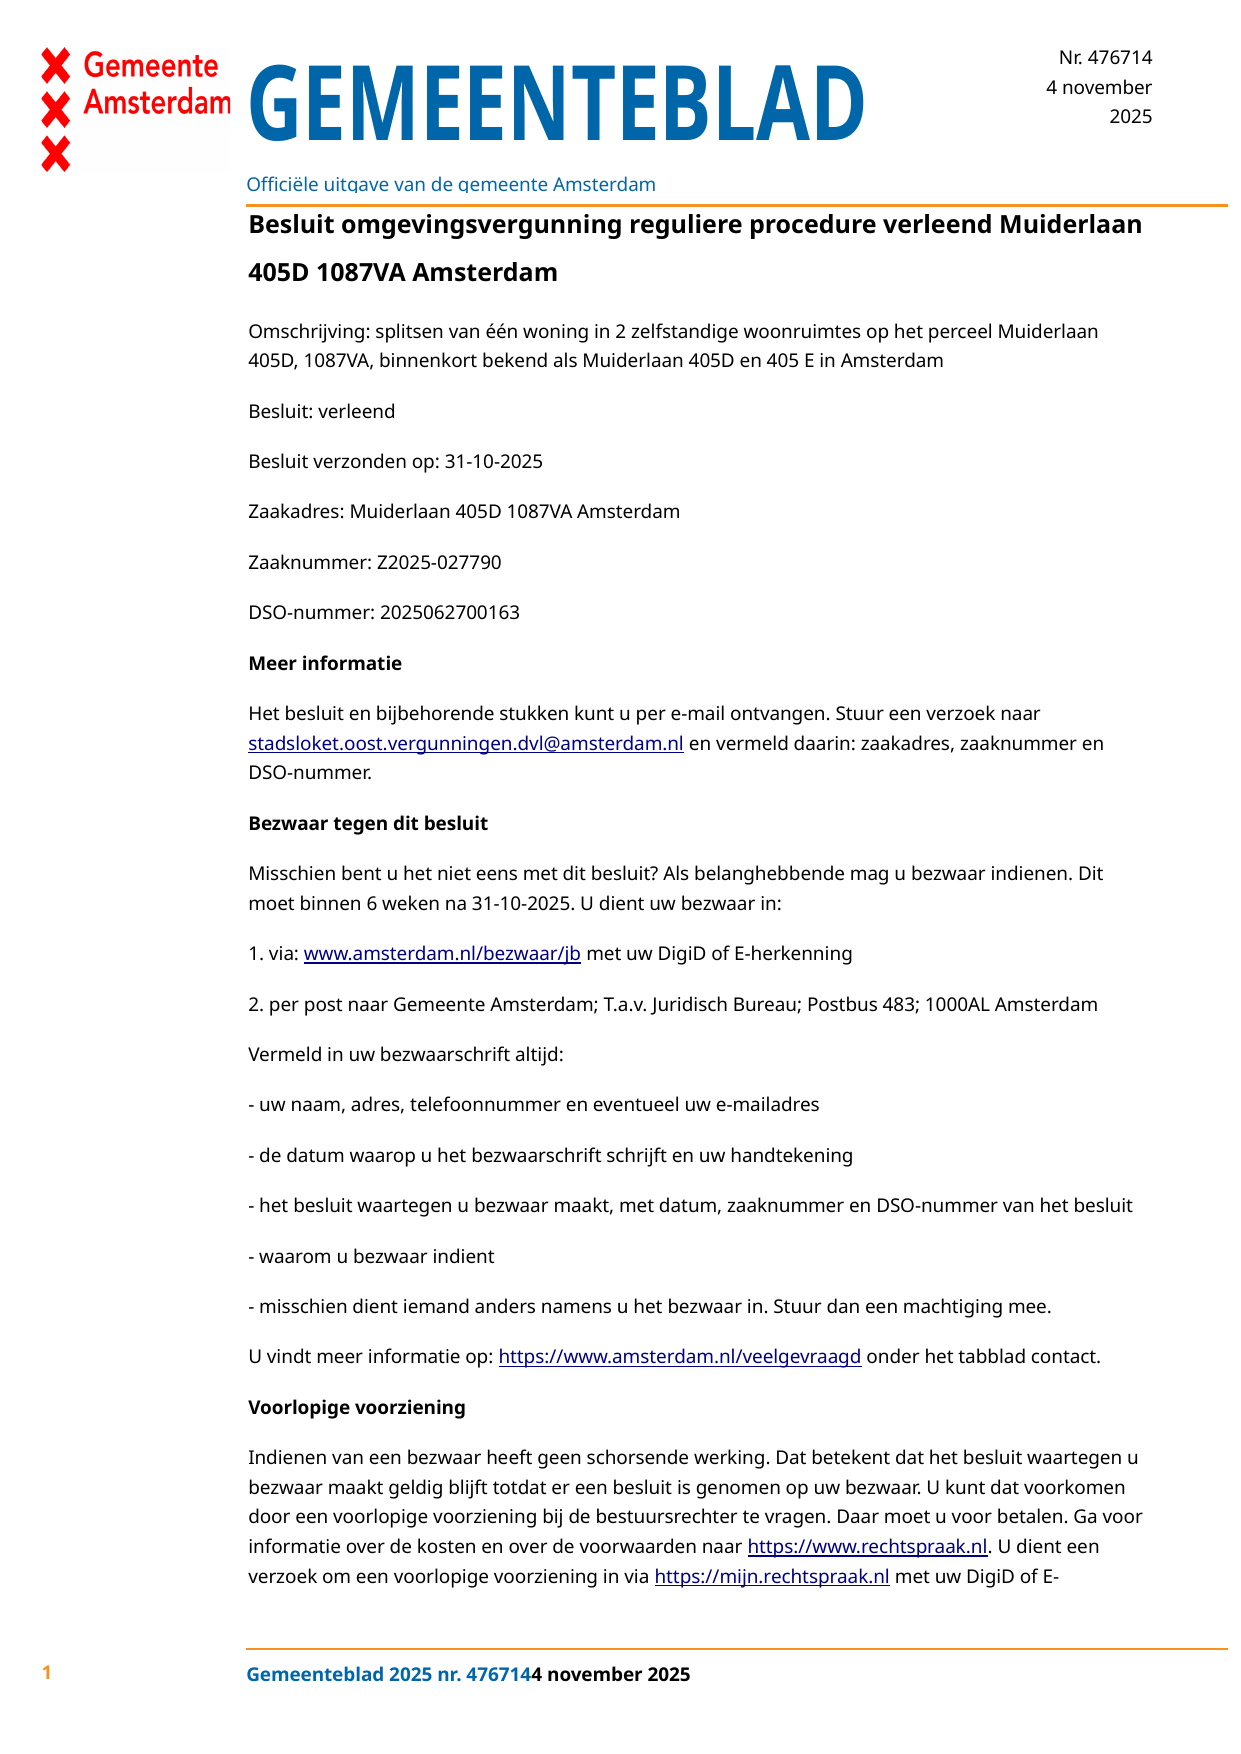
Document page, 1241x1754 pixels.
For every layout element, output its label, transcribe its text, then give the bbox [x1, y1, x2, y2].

text Bezwaar tegen dit besluit [248, 810, 1152, 836]
text 1. via: www.amsterdam.nl/bezwaar/jb met uw DigiD of E-herkenning [248, 940, 1152, 966]
text DSO-nummer: 2025062700163 [248, 599, 1152, 625]
text - waarom u bezwaar indient [248, 1243, 1152, 1269]
text U vindt meer informatie op: https://www.amsterdam.nl/veelgevraagd onder het tabblad contact. [248, 1344, 1152, 1369]
text Indienen van een bezwaar heeft geen schorsende werking. Dat betekent dat het besluit waartegen u bezwaar maakt geldig blijft totdat er een besluit is genomen op uw bezwaar. U kunt dat voorkomen door een voorlopige voorziening bij de bestuursrechter te vragen. Daar moet u voor betalen. Ga voor informatie over de kosten en over de voorwaarden naar https://www.rechtspraak.nl. U dient een verzoek om een voorlopige voorziening in via https://mijn.rechtspraak.nl met uw DigiD of E- [248, 1444, 1152, 1589]
text Besluit: verleend [248, 398, 1152, 424]
text - uw naam, adres, telefoonnummer en eventueel uw e-mailadres [248, 1092, 1152, 1117]
text Zaakadres: Muiderlaan 405D 1087VA Amsterdam [248, 499, 1152, 524]
text Besluit omgevingsvergunning reguliere procedure verleend Muiderlaan 405D 1087VA Amsterdam [248, 207, 1152, 288]
text - het besluit waartegen u bezwaar maakt, met datum, zaaknummer en DSO-nummer van het besluit [248, 1192, 1152, 1218]
text 2. per post naar Gemeente Amsterdam; T.a.v. Juridisch Bureau; Postbus 483; 1000AL Amsterdam [248, 991, 1152, 1017]
text Voorlopige voorziening [248, 1394, 1152, 1420]
text Omschrijving: splitsen van één woning in 2 zelfstandige woonruimtes op het perceel Muiderlaan 405D, 1087VA, binnenkort bekend als Muiderlaan 405D en 405 E in Amsterdam [248, 318, 1152, 373]
text Meer informatie [248, 650, 1152, 676]
text Zaaknummer: Z2025-027790 [248, 549, 1152, 575]
text Het besluit en bijbehorende stukken kunt u per e-mail ontvangen. Stuur een verzoek naar stadsloket.oost.vergunningen.dvl@amsterdam.nl en vermeld daarin: zaakadres, zaaknummer en DSO-nummer. [248, 700, 1152, 785]
text - misschien dient iemand anders namens u het bezwaar in. Stuur dan een machtiging mee. [248, 1293, 1152, 1319]
text Misschien bent u het niet eens met dit besluit? Als belanghebbende mag u bezwaar indienen. Dit moet binnen 6 weken na 31-10-2025. U dient uw bezwaar in: [248, 860, 1152, 916]
text Vermeld in uw bezwaarschrift altijd: [248, 1041, 1152, 1067]
text - de datum waarop u het bezwaarschrift schrijft en uw handtekening [248, 1142, 1152, 1168]
text Besluit verzonden op: 31-10-2025 [248, 448, 1152, 474]
picture [41, 47, 231, 172]
